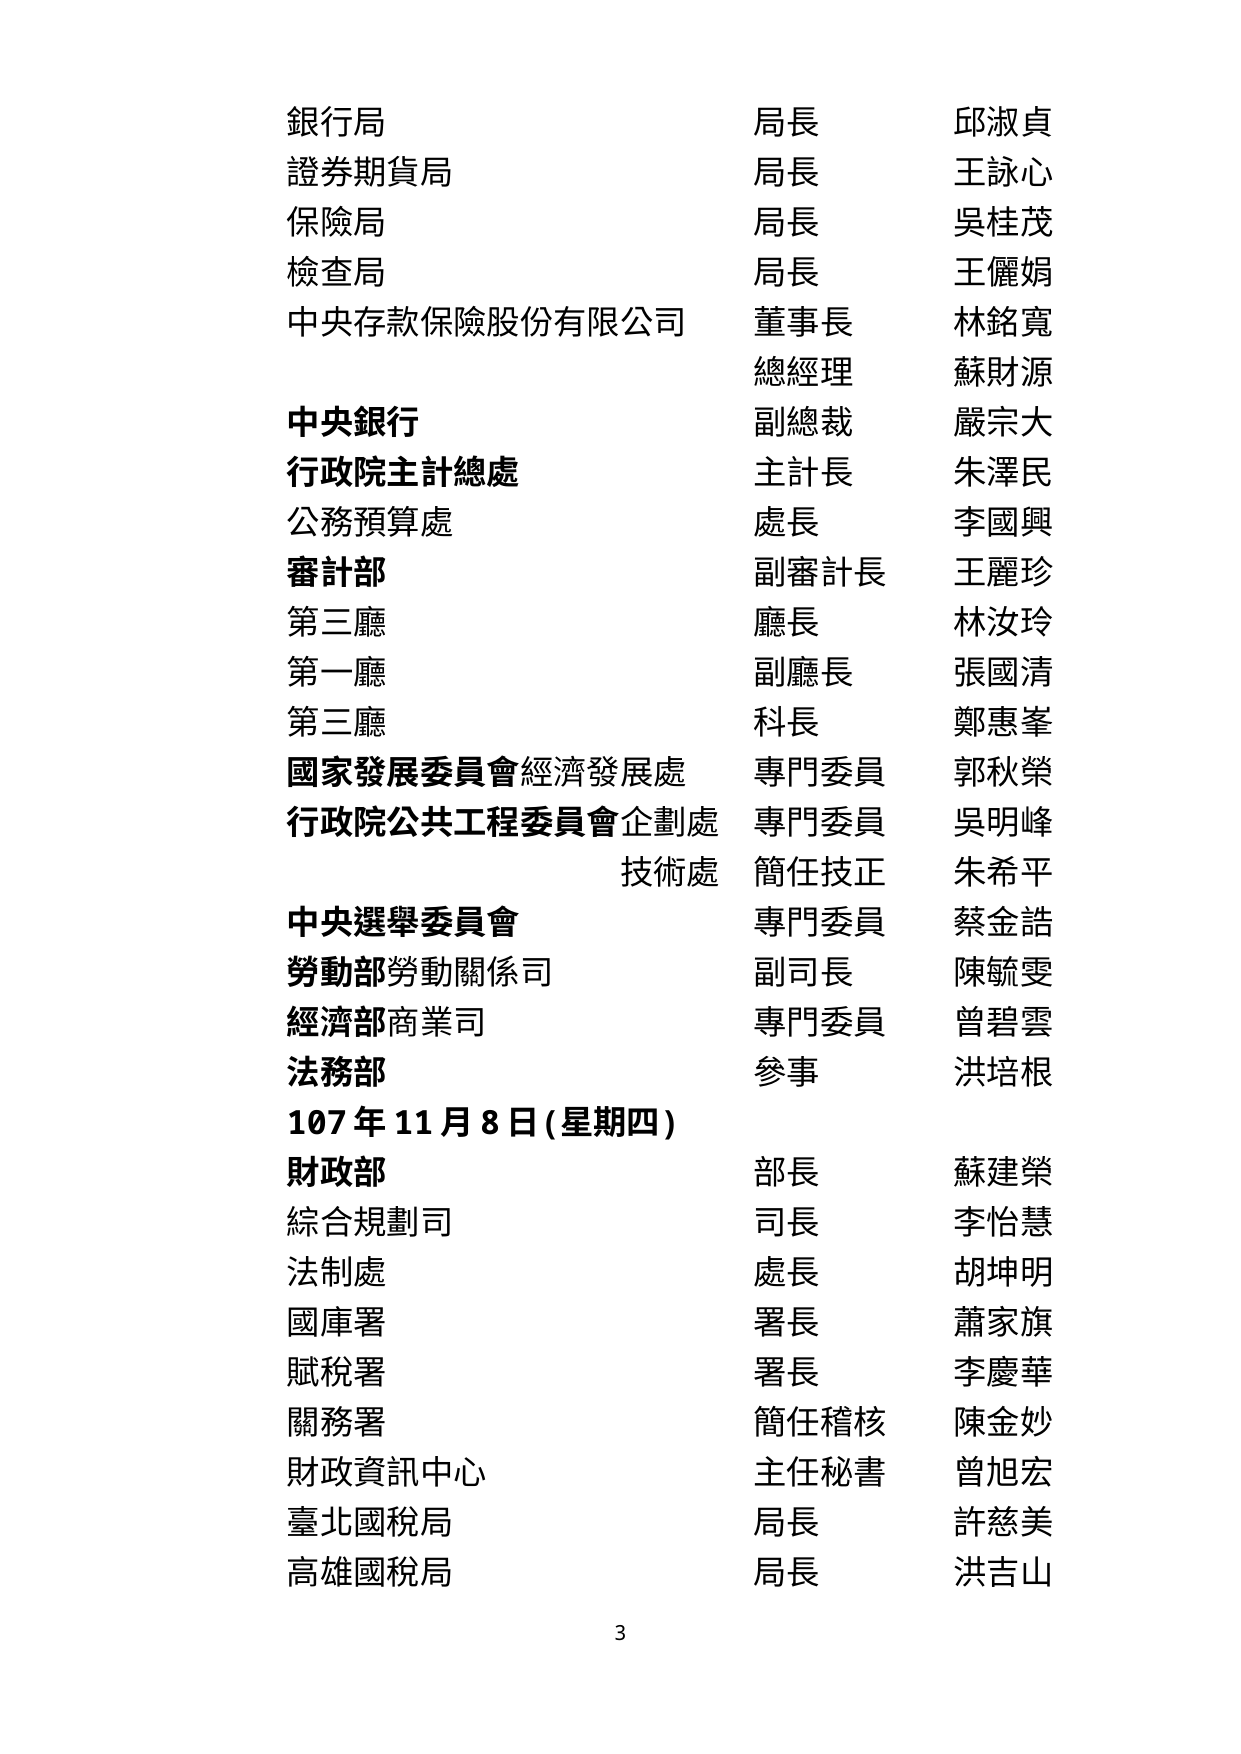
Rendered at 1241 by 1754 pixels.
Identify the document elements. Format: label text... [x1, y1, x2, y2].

text 高雄國稅局 局長 洪吉山 [287, 1544, 1120, 1594]
text 第三廳 廳長 林汝玲 [287, 594, 1120, 644]
text 技術處 簡任技正 朱希平 [287, 844, 1120, 894]
text 法務部 參事 洪培根 [287, 1044, 1120, 1094]
text 臺北國稅局 局長 許慈美 [287, 1494, 1120, 1544]
text 賦稅署 署長 李慶華 [287, 1344, 1120, 1394]
text 公務預算處 處長 李國興 [287, 494, 1120, 544]
text 證券期貨局 局長 王詠心 [287, 144, 1120, 194]
text 檢查局 局長 王儷娟 [287, 244, 1120, 294]
text 中央存款保險股份有限公司 董事長 林銘寬 [287, 294, 1120, 344]
text 財政資訊中心 主任秘書 曾旭宏 [287, 1444, 1120, 1494]
text 保險局 局長 吳桂茂 [287, 194, 1120, 244]
text 中央選舉委員會 專門委員 蔡金誥 [287, 894, 1120, 944]
text 國家發展委員會經濟發展處 專門委員 郭秋榮 [287, 744, 1120, 794]
text 行政院主計總處 主計長 朱澤民 [287, 444, 1120, 494]
text 綜合規劃司 司長 李怡慧 [287, 1194, 1120, 1244]
text 關務署 簡任稽核 陳金妙 [287, 1394, 1120, 1444]
text 107年11月8日(星期四) [287, 1094, 1120, 1144]
text 第一廳 副廳長 張國清 [287, 644, 1120, 694]
text 銀行局 局長 邱淑貞 [287, 94, 1120, 144]
text 財政部 部長 蘇建榮 [287, 1144, 1120, 1194]
text 法制處 處長 胡坤明 [287, 1244, 1120, 1294]
text 中央銀行 副總裁 嚴宗大 [287, 394, 1120, 444]
text 勞動部勞動關係司 副司長 陳毓雯 [287, 944, 1120, 994]
text 行政院公共工程委員會企劃處 專門委員 吳明峰 [287, 794, 1120, 844]
text 國庫署 署長 蕭家旗 [287, 1294, 1120, 1344]
text 審計部 副審計長 王麗珍 [287, 544, 1120, 594]
text 經濟部商業司 專門委員 曾碧雲 [287, 994, 1120, 1044]
text 第三廳 科長 鄭惠峯 [287, 694, 1120, 744]
text 總經理 蘇財源 [287, 344, 1120, 394]
